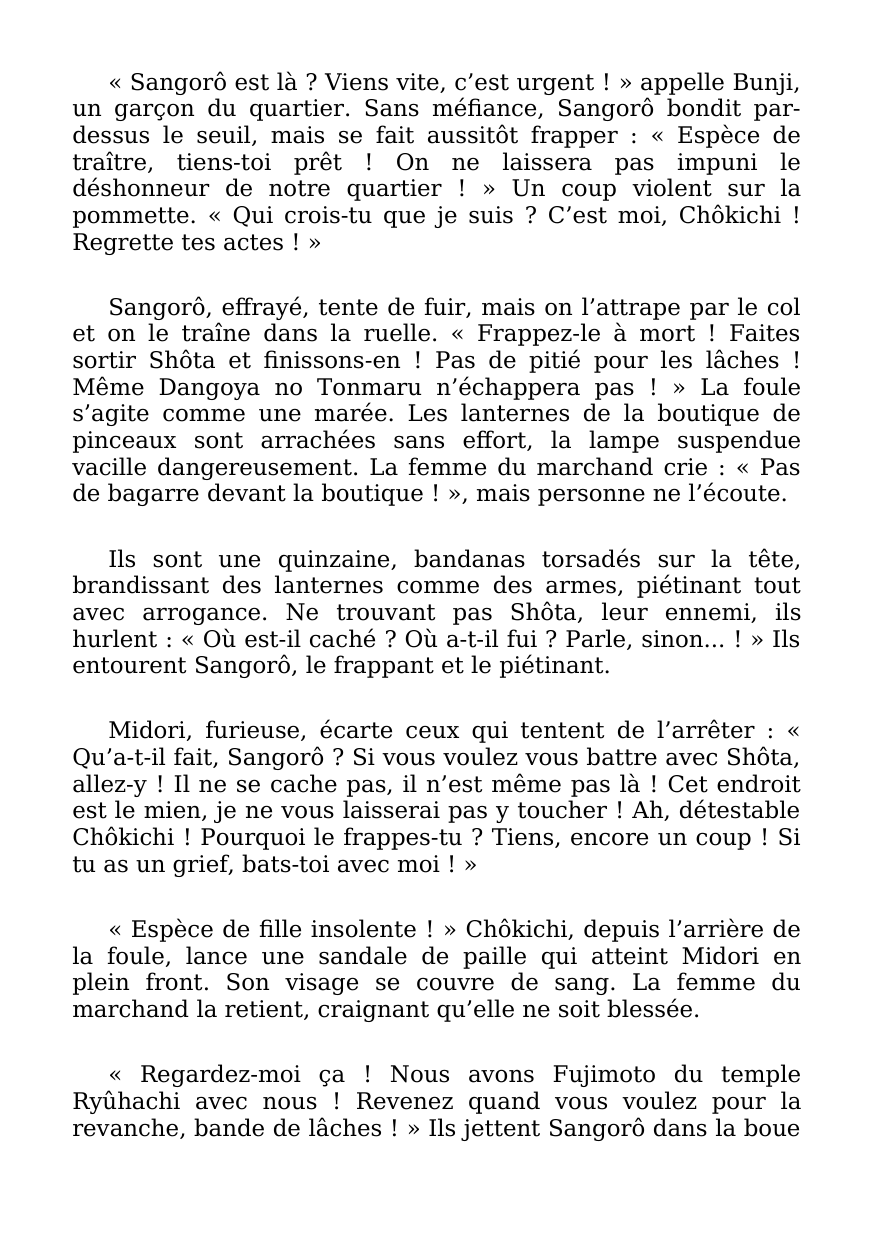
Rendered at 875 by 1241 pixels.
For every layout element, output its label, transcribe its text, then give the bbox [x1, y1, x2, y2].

text Ils sont une quinzaine, bandanas torsadés sur la tête, brandissant des lanternes comme des armes, piétinant tout avec arrogance. Ne trouvant pas Shôta, leur ennemi, ils hurlent : « Où est-il caché ? Où a-t-il fui ? Parle, sinon... ! » Ils entourent Sangorô, le frappant et le piétinant. [72, 546, 802, 679]
text « Regardez-moi ça ! Nous avons Fujimoto du temple Ryûhachi avec nous ! Revenez quand vous voulez pour la revanche, bande de lâches ! » Ils jettent Sangorô dans la boue [72, 1061, 802, 1141]
text Midori, furieuse, écarte ceux qui tentent de l’arrêter : « Qu’a-t-il fait, Sangorô ? Si vous voulez vous battre avec Shôta, allez-y ! Il ne se cache pas, il n’est même pas là ! Cet endroit est le mien, je ne vous laisserai pas y toucher ! Ah, détestable Chôkichi ! Pourquoi le frappes-tu ? Tiens, encore un coup ! Si tu as un grief, bats-toi avec moi ! » [72, 718, 802, 878]
text « Sangorô est là ? Viens vite, c’est urgent ! » appelle Bunji, un garçon du quartier. Sans méfiance, Sangorô bondit par-dessus le seuil, mais se fait aussitôt frapper : « Espèce de traître, tiens-toi prêt ! On ne laissera pas impuni le déshonneur de notre quartier ! » Un coup violent sur la pommette. « Qui crois-tu que je suis ? C’est moi, Chôkichi ! Regrette tes actes ! » [72, 69, 802, 255]
text « Espèce de fille insolente ! » Chôkichi, depuis l’arrière de la foule, lance une sandale de paille qui atteint Midori en plein front. Son visage se couvre de sang. La femme du marchand la retient, craignant qu’elle ne soit blessée. [72, 916, 802, 1023]
text Sangorô, effrayé, tente de fuir, mais on l’attrape par le col et on le traîne dans la ruelle. « Frappez-le à mort ! Faites sortir Shôta et finissons-en ! Pas de pitié pour les lâches ! Même Dangoya no Tonmaru n’échappera pas ! » La foule s’agite comme une marée. Les lanternes de la boutique de pinceaux sont arrachées sans effort, la lampe suspendue vacille dangereusement. La femme du marchand crie : « Pas de bagarre devant la boutique ! », mais personne ne l’écoute. [72, 294, 802, 507]
